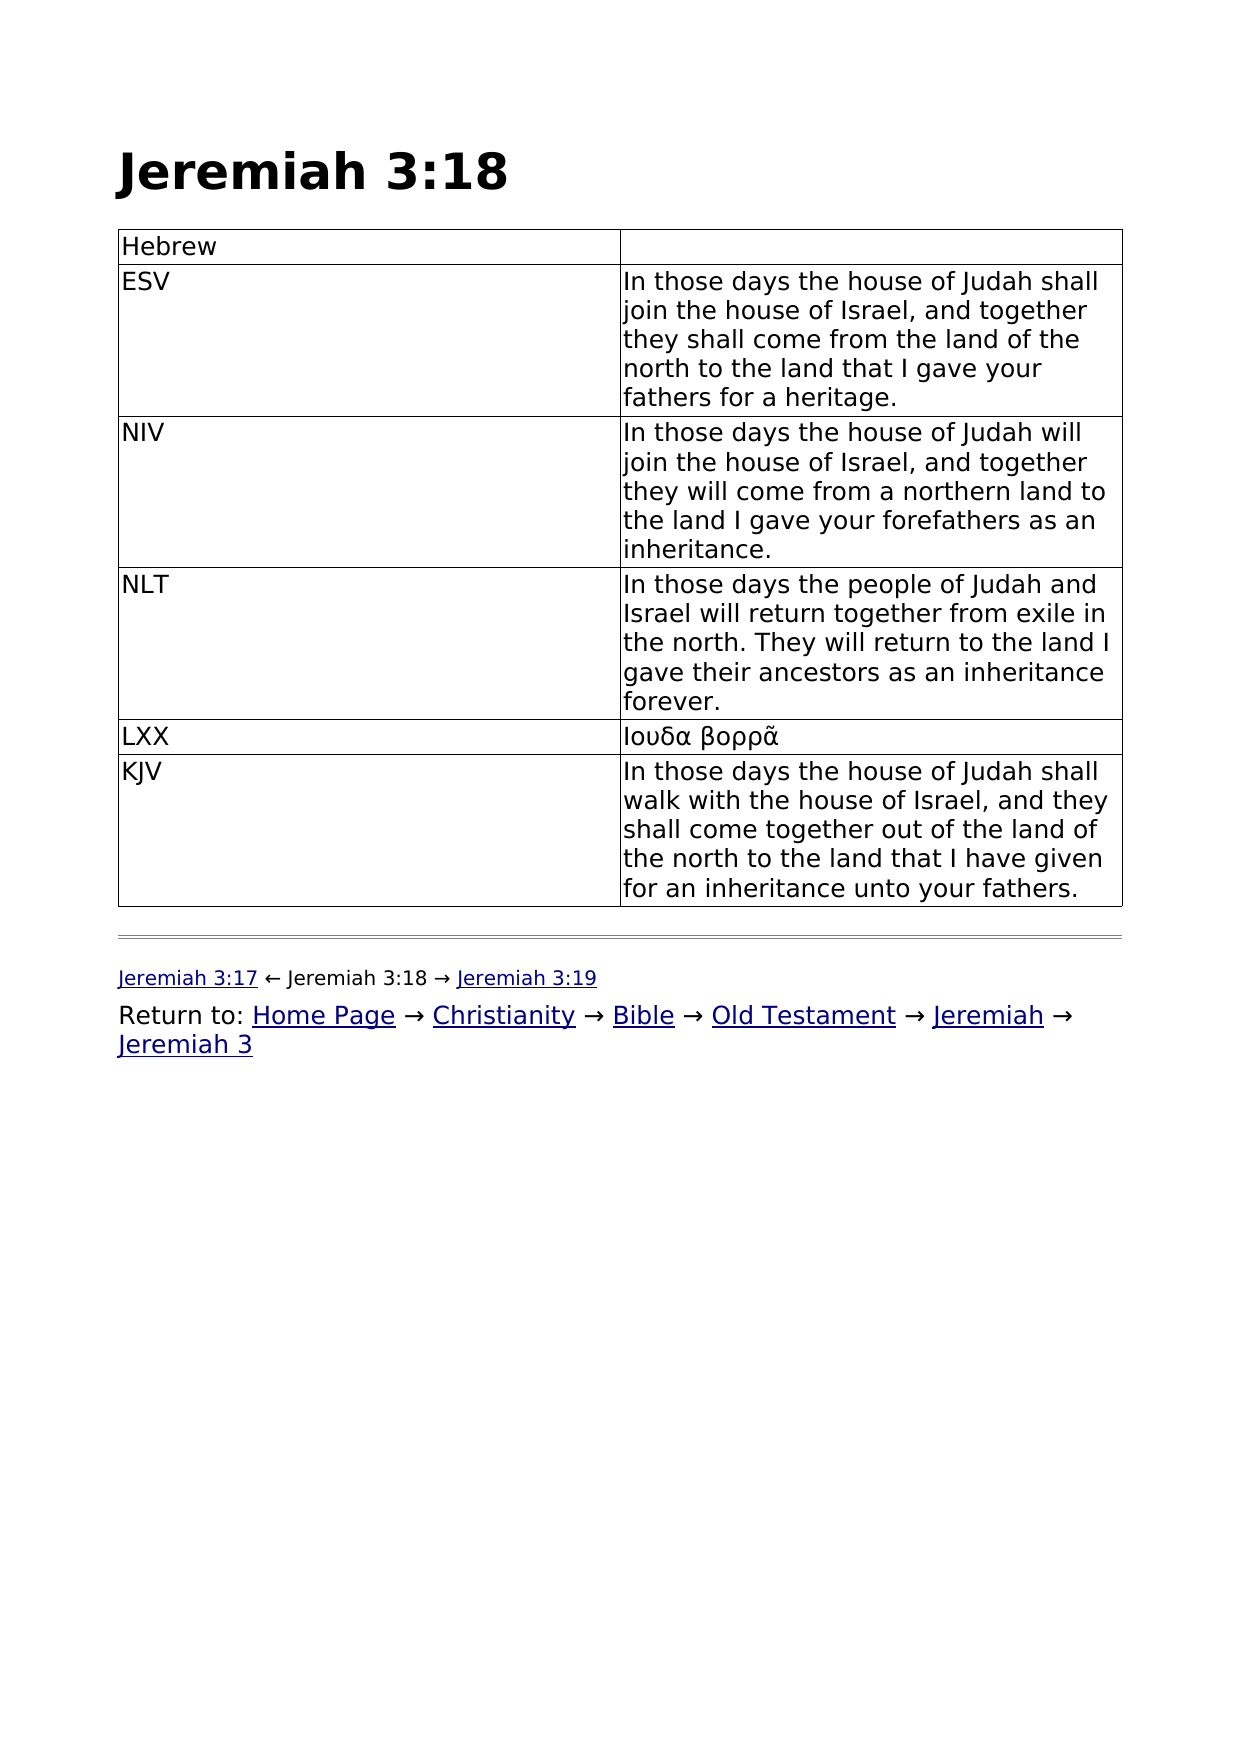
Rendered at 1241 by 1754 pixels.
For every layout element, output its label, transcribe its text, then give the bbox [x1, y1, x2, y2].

table_header [621, 230, 1122, 264]
table_cell In those days the house of Judah will join the house of Israel, and together they will come from a northern land to the land I gave your forefathers as an inheritance. [621, 417, 1122, 567]
subtitle Jeremiah 3:18 [118, 143, 1122, 201]
table_cell In those days the people of Judah and Israel will return together from exile in the north. They will return to the land I gave their ancestors as an inheritance forever. [621, 568, 1122, 719]
table_cell KJV [119, 755, 620, 906]
text Jeremiah 3:17 ← Jeremiah 3:18 → Jeremiah 3:19 [118, 967, 1122, 1001]
table_cell In those days the house of Judah shall walk with the house of Israel, and they shall come together out of the land of the north to the land that I have given for an inheritance unto your fathers. [621, 755, 1122, 906]
table_cell In those days the house of Judah shall join the house of Israel, and together they shall come from the land of the north to the land that I gave your fathers for a heritage. [621, 265, 1122, 416]
table_cell Ιουδα βορρᾶ [621, 720, 1122, 754]
text Return to: Home Page → Christianity → Bible → Old Testament → Jeremiah → Jeremiah 3 [118, 1001, 1122, 1059]
table_cell NLT [119, 568, 620, 719]
table_cell LXX [119, 720, 620, 754]
table_header Hebrew [119, 230, 620, 264]
table_cell NIV [119, 417, 620, 567]
table_cell ESV [119, 265, 620, 416]
